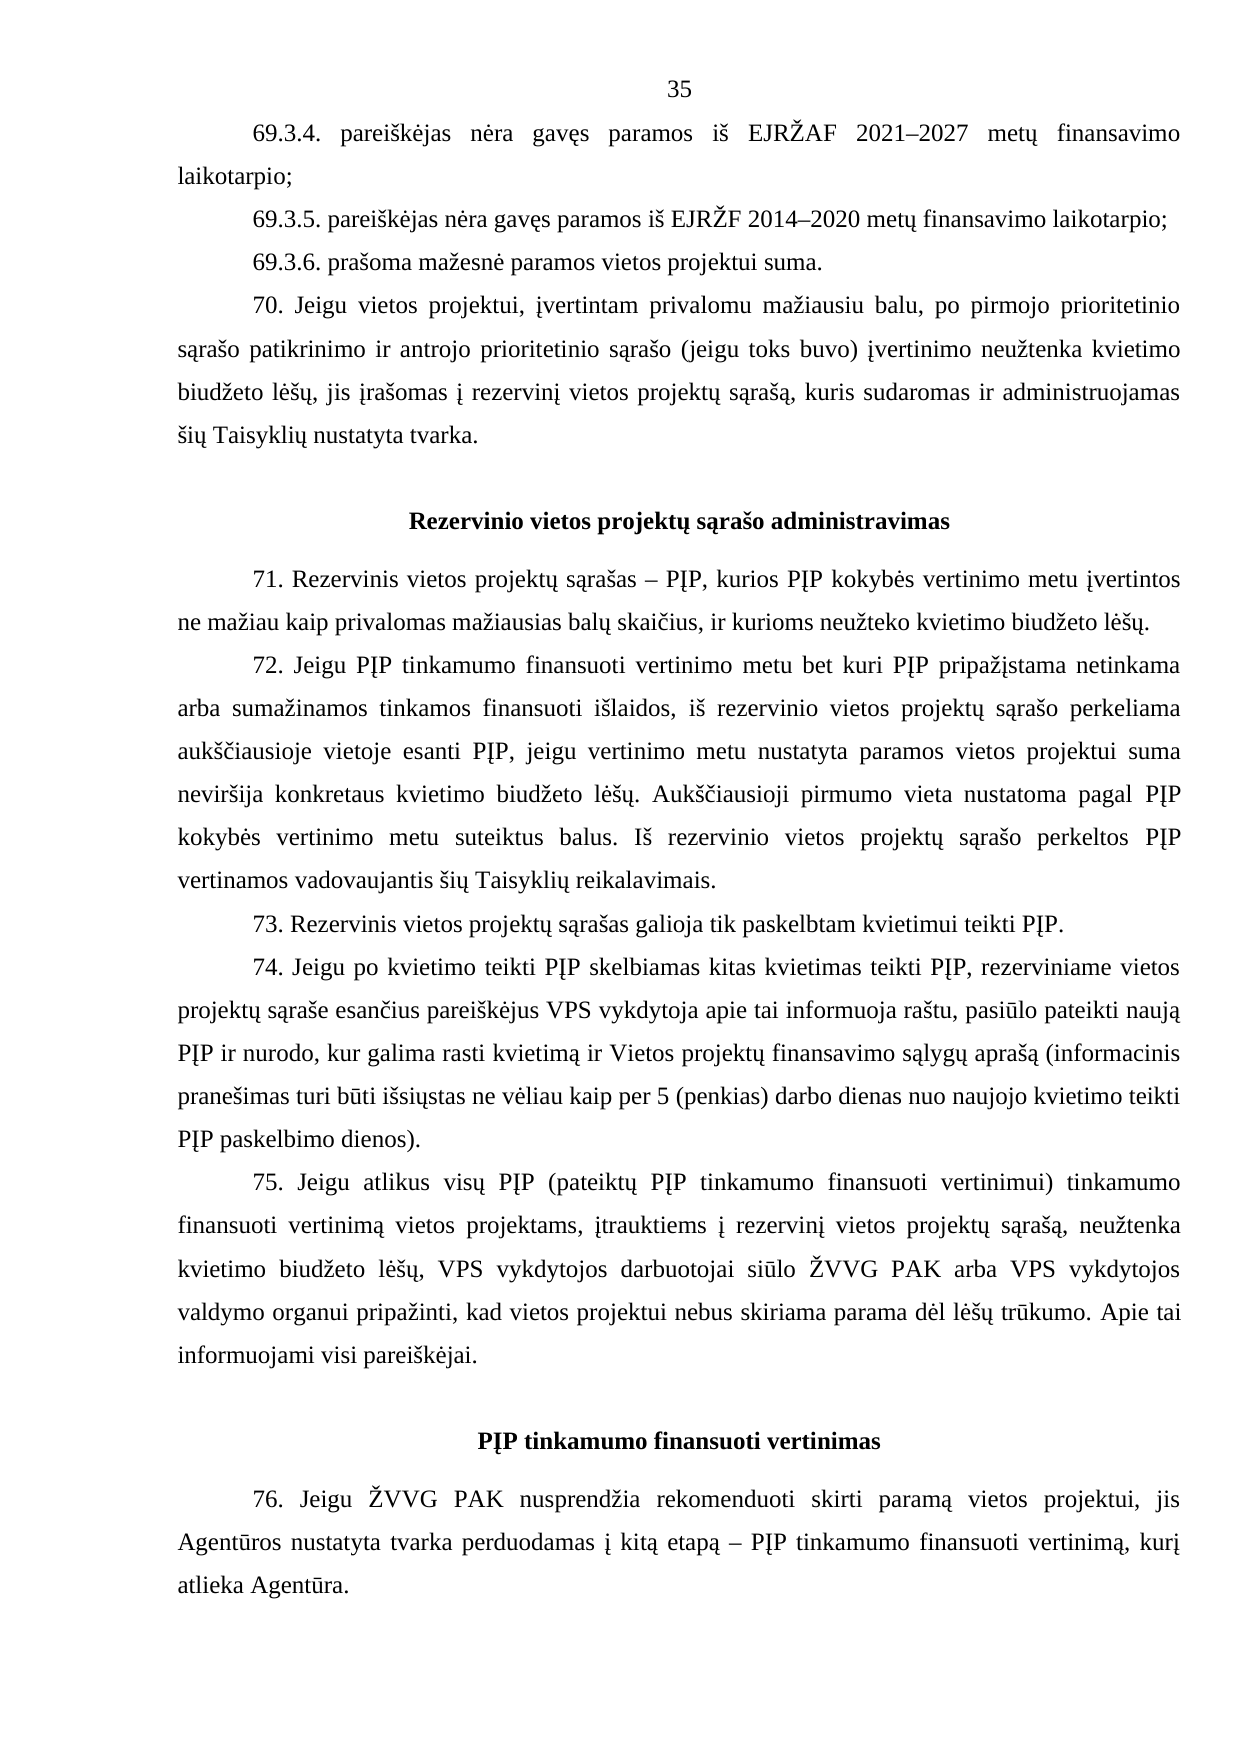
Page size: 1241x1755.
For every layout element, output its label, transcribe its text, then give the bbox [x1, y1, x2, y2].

text 74. Jeigu po kvietimo teikti PĮP skelbiamas kitas kvietimas teikti PĮP, rezerviniame vietos projektų sąraše esančius pareiškėjus VPS vykdytoja apie tai informuoja raštu, pasiūlo pateikti naują PĮP ir nurodo, kur galima rasti kvietimą ir Vietos projektų finansavimo sąlygų aprašą (informacinis pranešimas turi būti išsiųstas ne vėliau kaip per 5 (penkias) darbo dienas nuo naujojo kvietimo teikti PĮP paskelbimo dienos). [177, 952, 1181, 1153]
text 72. Jeigu PĮP tinkamumo finansuoti vertinimo metu bet kuri PĮP pripažįstama netinkama arba sumažinamos tinkamos finansuoti išlaidos, iš rezervinio vietos projektų sąrašo perkeliama aukščiausioje vietoje esanti PĮP, jeigu vertinimo metu nustatyta paramos vietos projektui suma neviršija konkretaus kvietimo biudžeto lėšų. Aukščiausioji pirmumo vieta nustatoma pagal PĮP kokybės vertinimo metu suteiktus balus. Iš rezervinio vietos projektų sąrašo perkeltos PĮP vertinamos vadovaujantis šių Taisyklių reikalavimais. [177, 650, 1181, 894]
text 70. Jeigu vietos projektui, įvertintam privalomu mažiausiu balu, po pirmojo prioritetinio sąrašo patikrinimo ir antrojo prioritetinio sąrašo (jeigu toks buvo) įvertinimo neužtenka kvietimo biudžeto lėšų, jis įrašomas į rezervinį vietos projektų sąrašą, kuris sudaromas ir administruojamas šių Taisyklių nustatyta tvarka. [177, 291, 1181, 449]
text 69.3.6. prašoma mažesnė paramos vietos projektui suma. [177, 247, 1181, 276]
text 76. Jeigu ŽVVG PAK nusprendžia rekomenduoti skirti paramą vietos projektui, jis Agentūros nustatyta tvarka perduodamas į kitą etapą – PĮP tinkamumo finansuoti vertinimą, kurį atlieka Agentūra. [177, 1484, 1181, 1599]
text PĮP tinkamumo finansuoti vertinimas [177, 1426, 1181, 1455]
text 69.3.5. pareiškėjas nėra gavęs paramos iš EJRŽF 2014–2020 metų finansavimo laikotarpio; [177, 204, 1181, 233]
text 73. Rezervinis vietos projektų sąrašas galioja tik paskelbtam kvietimui teikti PĮP. [177, 909, 1181, 937]
text Rezervinio vietos projektų sąrašo administravimas [177, 506, 1181, 535]
text 69.3.4. pareiškėjas nėra gavęs paramos iš EJRŽAF 2021–2027 metų finansavimo laikotarpio; [177, 118, 1181, 190]
text 71. Rezervinis vietos projektų sąrašas – PĮP, kurios PĮP kokybės vertinimo metu įvertintos ne mažiau kaip privalomas mažiausias balų skaičius, ir kurioms neužteko kvietimo biudžeto lėšų. [177, 564, 1181, 636]
text 75. Jeigu atlikus visų PĮP (pateiktų PĮP tinkamumo finansuoti vertinimui) tinkamumo finansuoti vertinimą vietos projektams, įtrauktiems į rezervinį vietos projektų sąrašą, neužtenka kvietimo biudžeto lėšų, VPS vykdytojos darbuotojai siūlo ŽVVG PAK arba VPS vykdytojos valdymo organui pripažinti, kad vietos projektui nebus skiriama parama dėl lėšų trūkumo. Apie tai informuojami visi pareiškėjai. [177, 1167, 1181, 1369]
